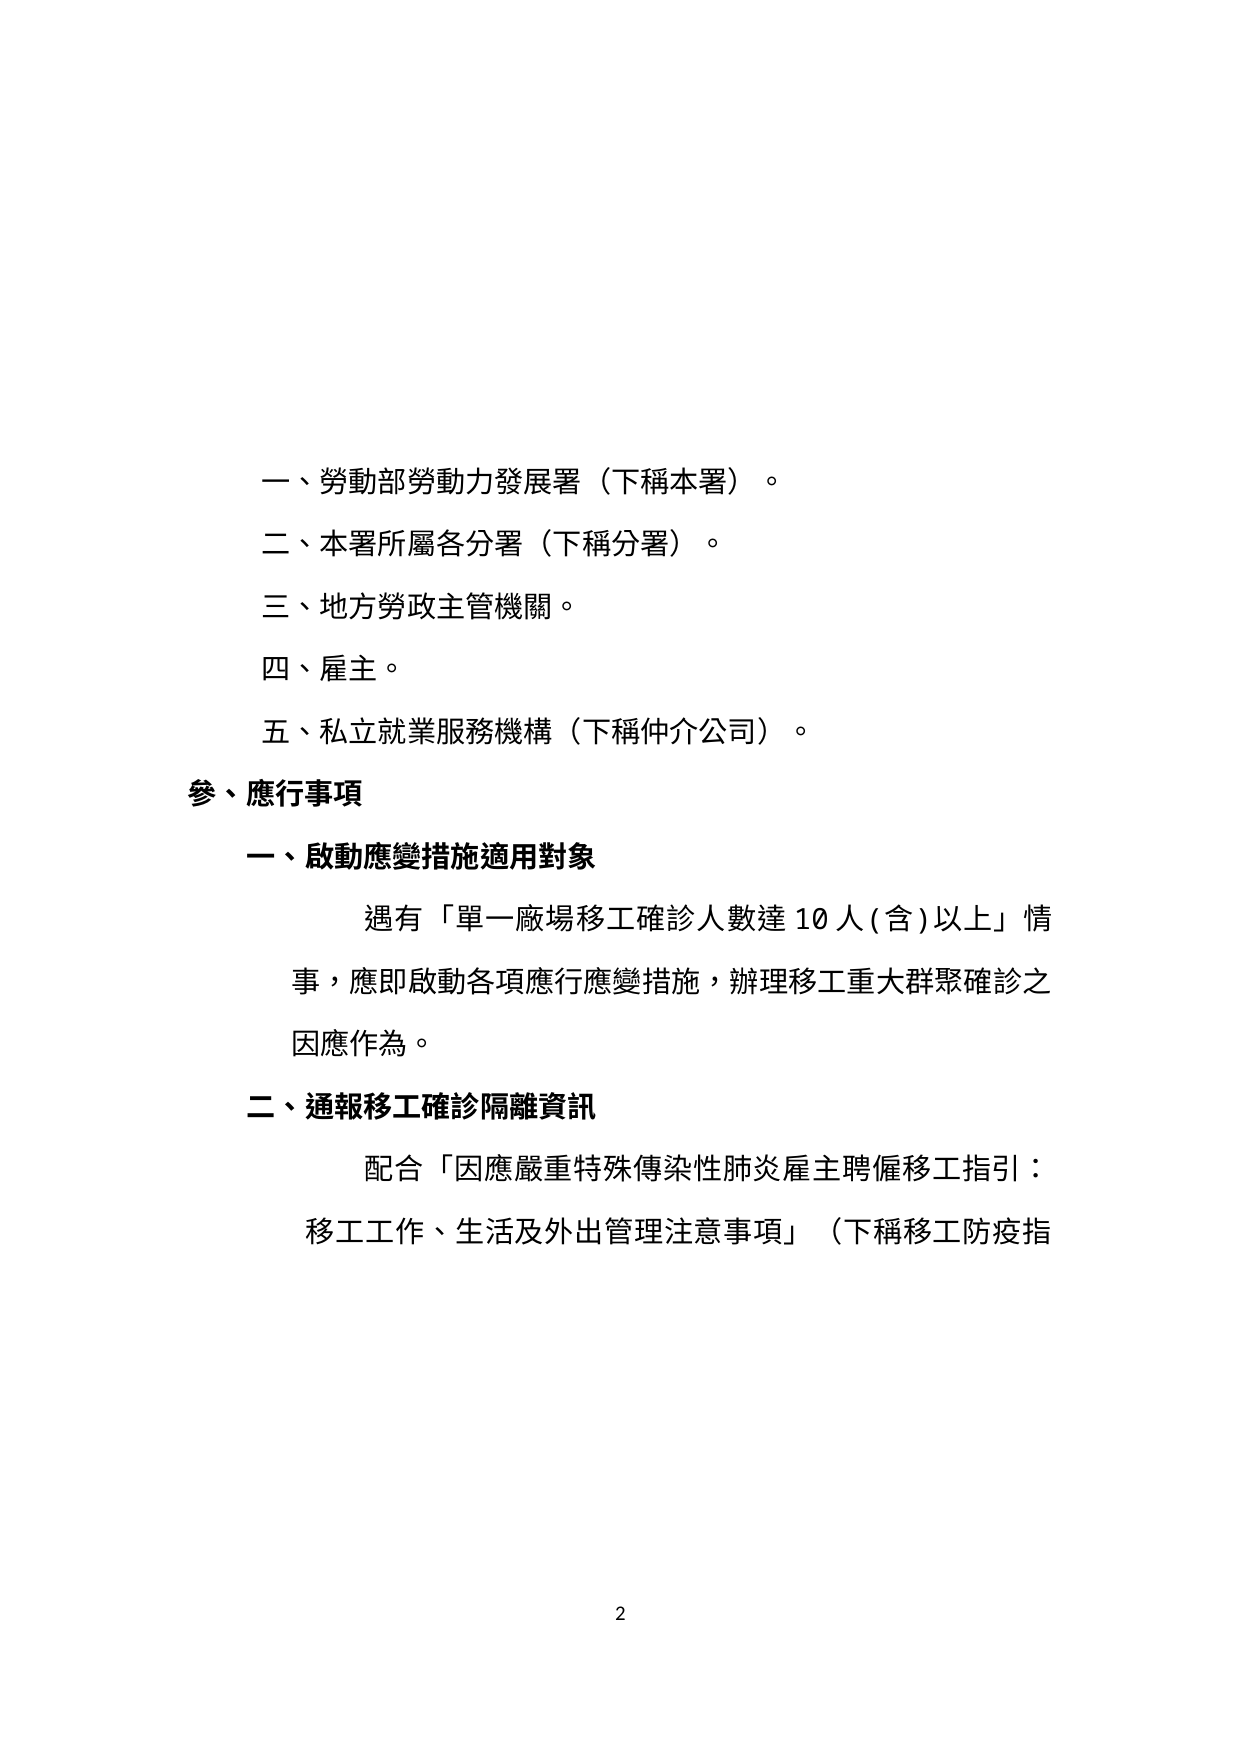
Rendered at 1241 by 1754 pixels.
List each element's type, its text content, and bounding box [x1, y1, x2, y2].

text 遇有「單一廠場移工確診人數達10人(含)以上」情事，應即啟動各項應行應變措施，辦理移工重大群聚確診之因應作為。 [291, 875, 1053, 1063]
text 配合「因應嚴重特殊傳染性肺炎雇主聘僱移工指引：移工工作、生活及外出管理注意事項」（下稱移工防疫指 [306, 1125, 1053, 1250]
text 一、勞動部勞動力發展署（下稱本署）。 [187, 438, 1053, 500]
text 一、啟動應變措施適用對象 [187, 813, 1053, 875]
text 四、雇主。 [187, 625, 1053, 688]
text 二、本署所屬各分署（下稱分署）。 [187, 500, 1053, 563]
text 二、通報移工確診隔離資訊 [187, 1063, 1053, 1125]
text 三、地方勞政主管機關。 [187, 563, 1053, 625]
text 五、私立就業服務機構（下稱仲介公司）。 [187, 688, 1053, 750]
text 參、應行事項 [187, 750, 1053, 813]
